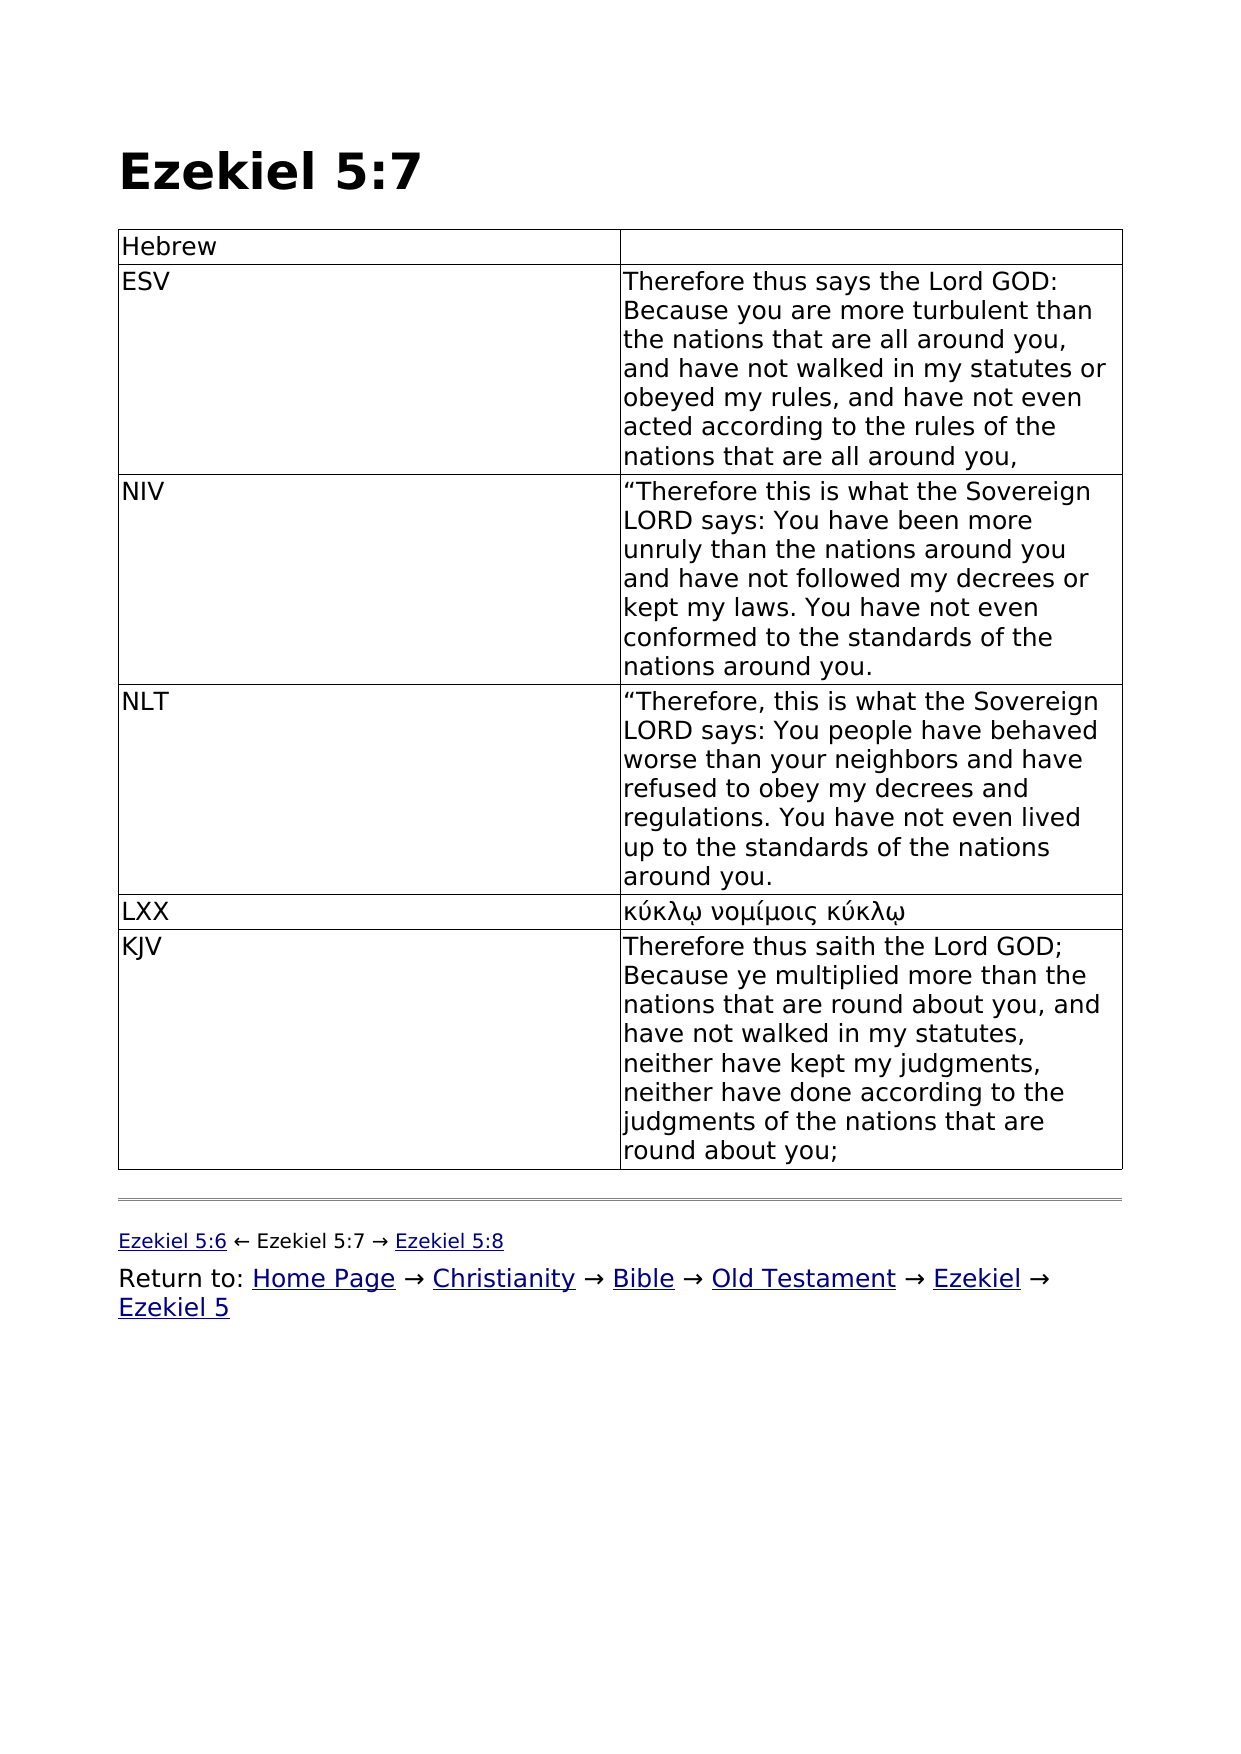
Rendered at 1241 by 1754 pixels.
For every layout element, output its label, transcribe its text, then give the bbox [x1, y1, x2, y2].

table_cell Therefore thus says the Lord GOD: Because you are more turbulent than the nations that are all around you, and have not walked in my statutes or obeyed my rules, and have not even acted according to the rules of the nations that are all around you, [621, 265, 1122, 474]
table_header [621, 230, 1122, 264]
table_cell “Therefore, this is what the Sovereign LORD says: You people have behaved worse than your neighbors and have refused to obey my decrees and regulations. You have not even lived up to the standards of the nations around you. [621, 685, 1122, 894]
table_cell Therefore thus saith the Lord GOD; Because ye multiplied more than the nations that are round about you, and have not walked in my statutes, neither have kept my judgments, neither have done according to the judgments of the nations that are round about you; [621, 930, 1122, 1168]
table_cell “Therefore this is what the Sovereign LORD says: You have been more unruly than the nations around you and have not followed my decrees or kept my laws. You have not even conformed to the standards of the nations around you. [621, 475, 1122, 684]
table_cell NIV [119, 475, 620, 684]
text Ezekiel 5:6 ← Ezekiel 5:7 → Ezekiel 5:8 [118, 1230, 1122, 1264]
subtitle Ezekiel 5:7 [118, 143, 1122, 201]
table_cell LXX [119, 895, 620, 929]
table_cell κύκλῳ νομίμοις κύκλῳ [621, 895, 1122, 929]
table_header Hebrew [119, 230, 620, 264]
text Return to: Home Page → Christianity → Bible → Old Testament → Ezekiel → Ezekiel 5 [118, 1264, 1122, 1322]
table_cell ESV [119, 265, 620, 474]
table_cell KJV [119, 930, 620, 1168]
table_cell NLT [119, 685, 620, 894]
